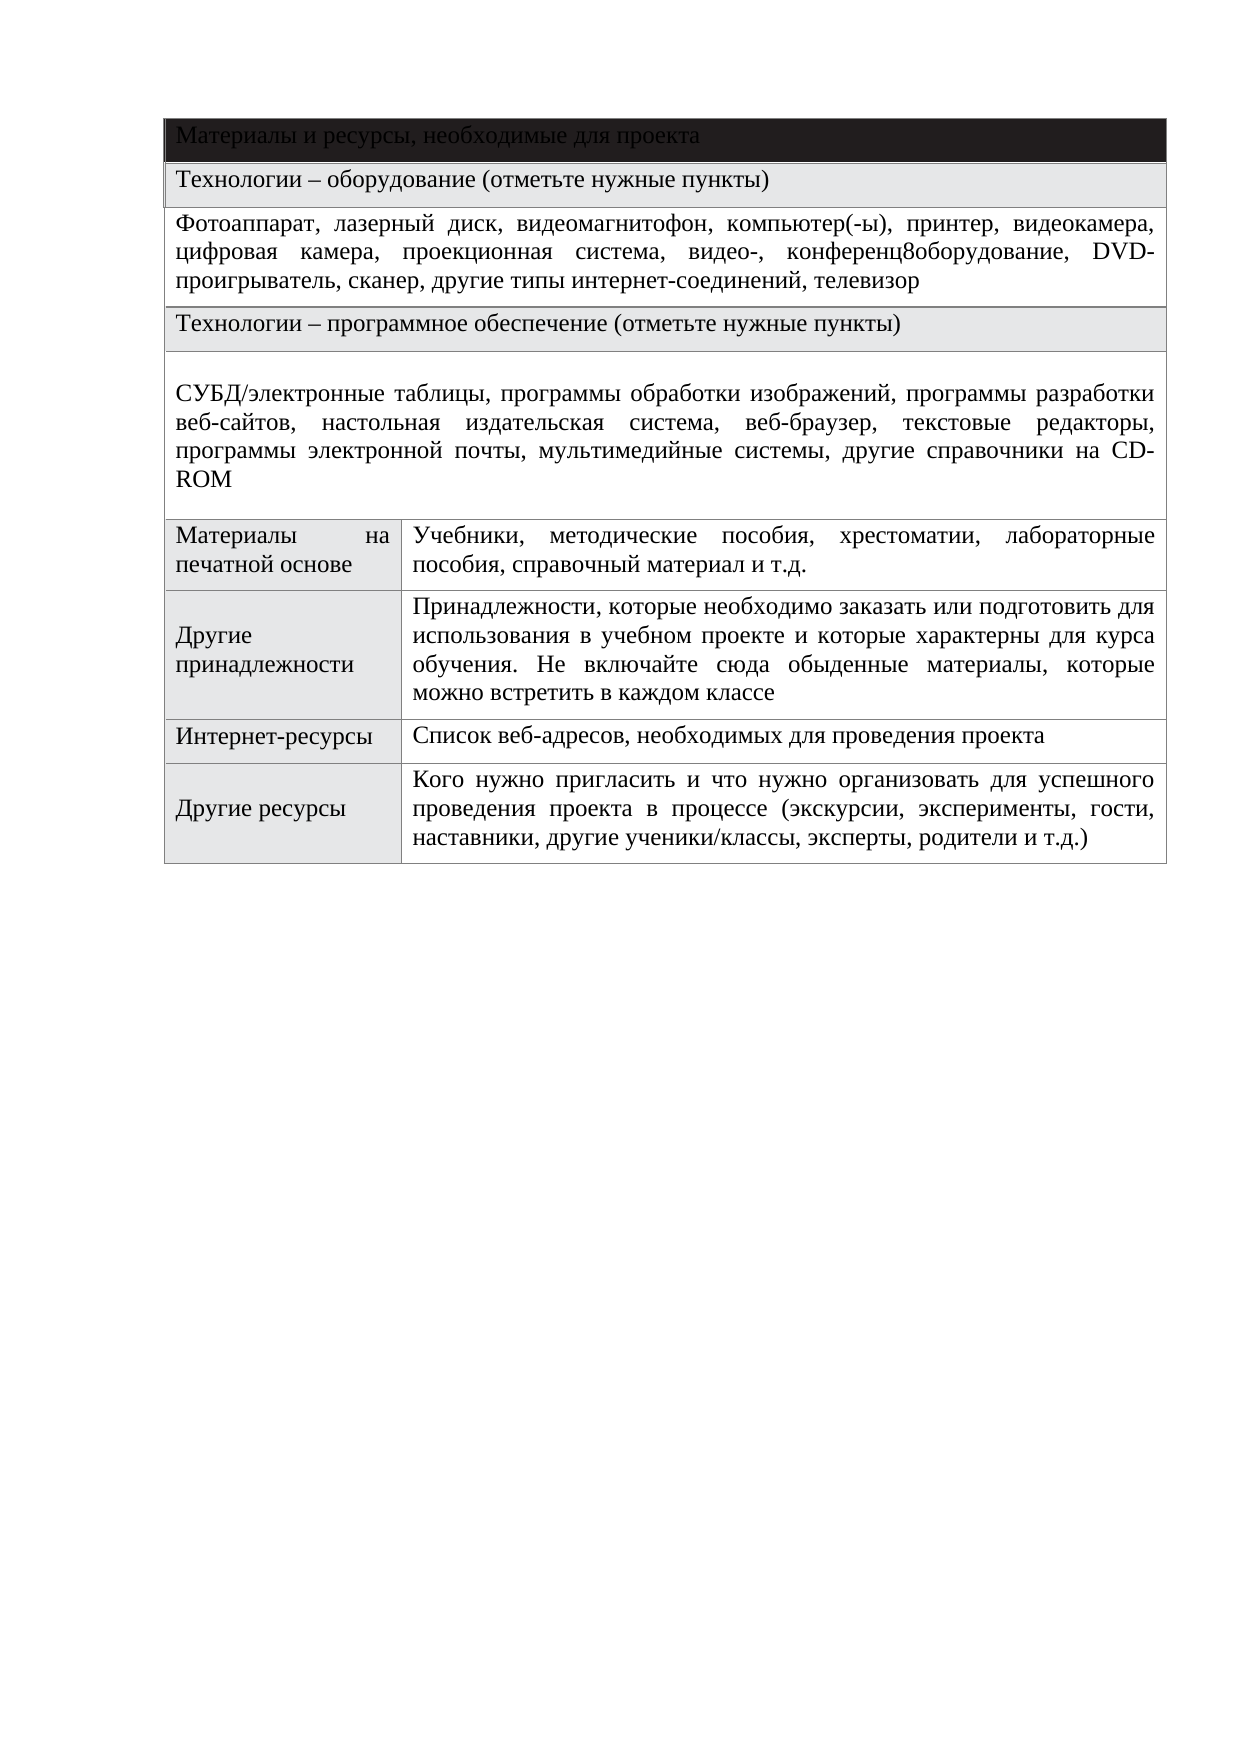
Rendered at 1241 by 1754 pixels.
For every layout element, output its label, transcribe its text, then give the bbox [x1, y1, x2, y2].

table_cell Другие ресурсы [165, 764, 401, 863]
table_cell Фотоаппарат, лазерный диск, видеомагнитофон, компьютер(-ы), принтер, видеокамера, цифровая камера, проекционная система, видео-, конференц8оборудование, DVD-проигрыватель, сканер, другие типы интернет-соединений, телевизор [165, 208, 1166, 306]
table_cell Принадлежности, которые необходимо заказать или подготовить для использования в учебном проекте и которые характерны для курса обучения. Не включайте сюда обыденные материалы, которые можно встретить в каждом классе [402, 591, 1166, 719]
table_cell Учебники, методические пособия, хрестоматии, лабораторные пособия, справочный материал и т.д. [402, 520, 1166, 590]
table_cell Технологии – программное обеспечение (отметьте нужные пункты) [165, 307, 1166, 351]
table_cell Материалы на печатной основе [165, 520, 401, 590]
table_cell Интернет-ресурсы [165, 720, 401, 763]
table_cell Кого нужно пригласить и что нужно организовать для успешного проведения проекта в процессе (экскурсии, эксперименты, гости, наставники, другие ученики/классы, эксперты, родители и т.д.) [402, 764, 1166, 863]
table_cell Список веб-адресов, необходимых для проведения проекта [402, 720, 1166, 763]
table_cell Другие принадлежности [165, 591, 401, 719]
table_cell Материалы и ресурсы, необходимые для проекта [166, 119, 1166, 162]
table_cell СУБД/электронные таблицы, программы обработки изображений, программы разработки веб-сайтов, настольная издательская система, веб-браузер, текстовые редакторы, программы электронной почты, мультимедийные системы, другие справочники на CD-ROM [165, 352, 1166, 519]
table_cell Технологии – оборудование (отметьте нужные пункты) [166, 164, 1166, 207]
